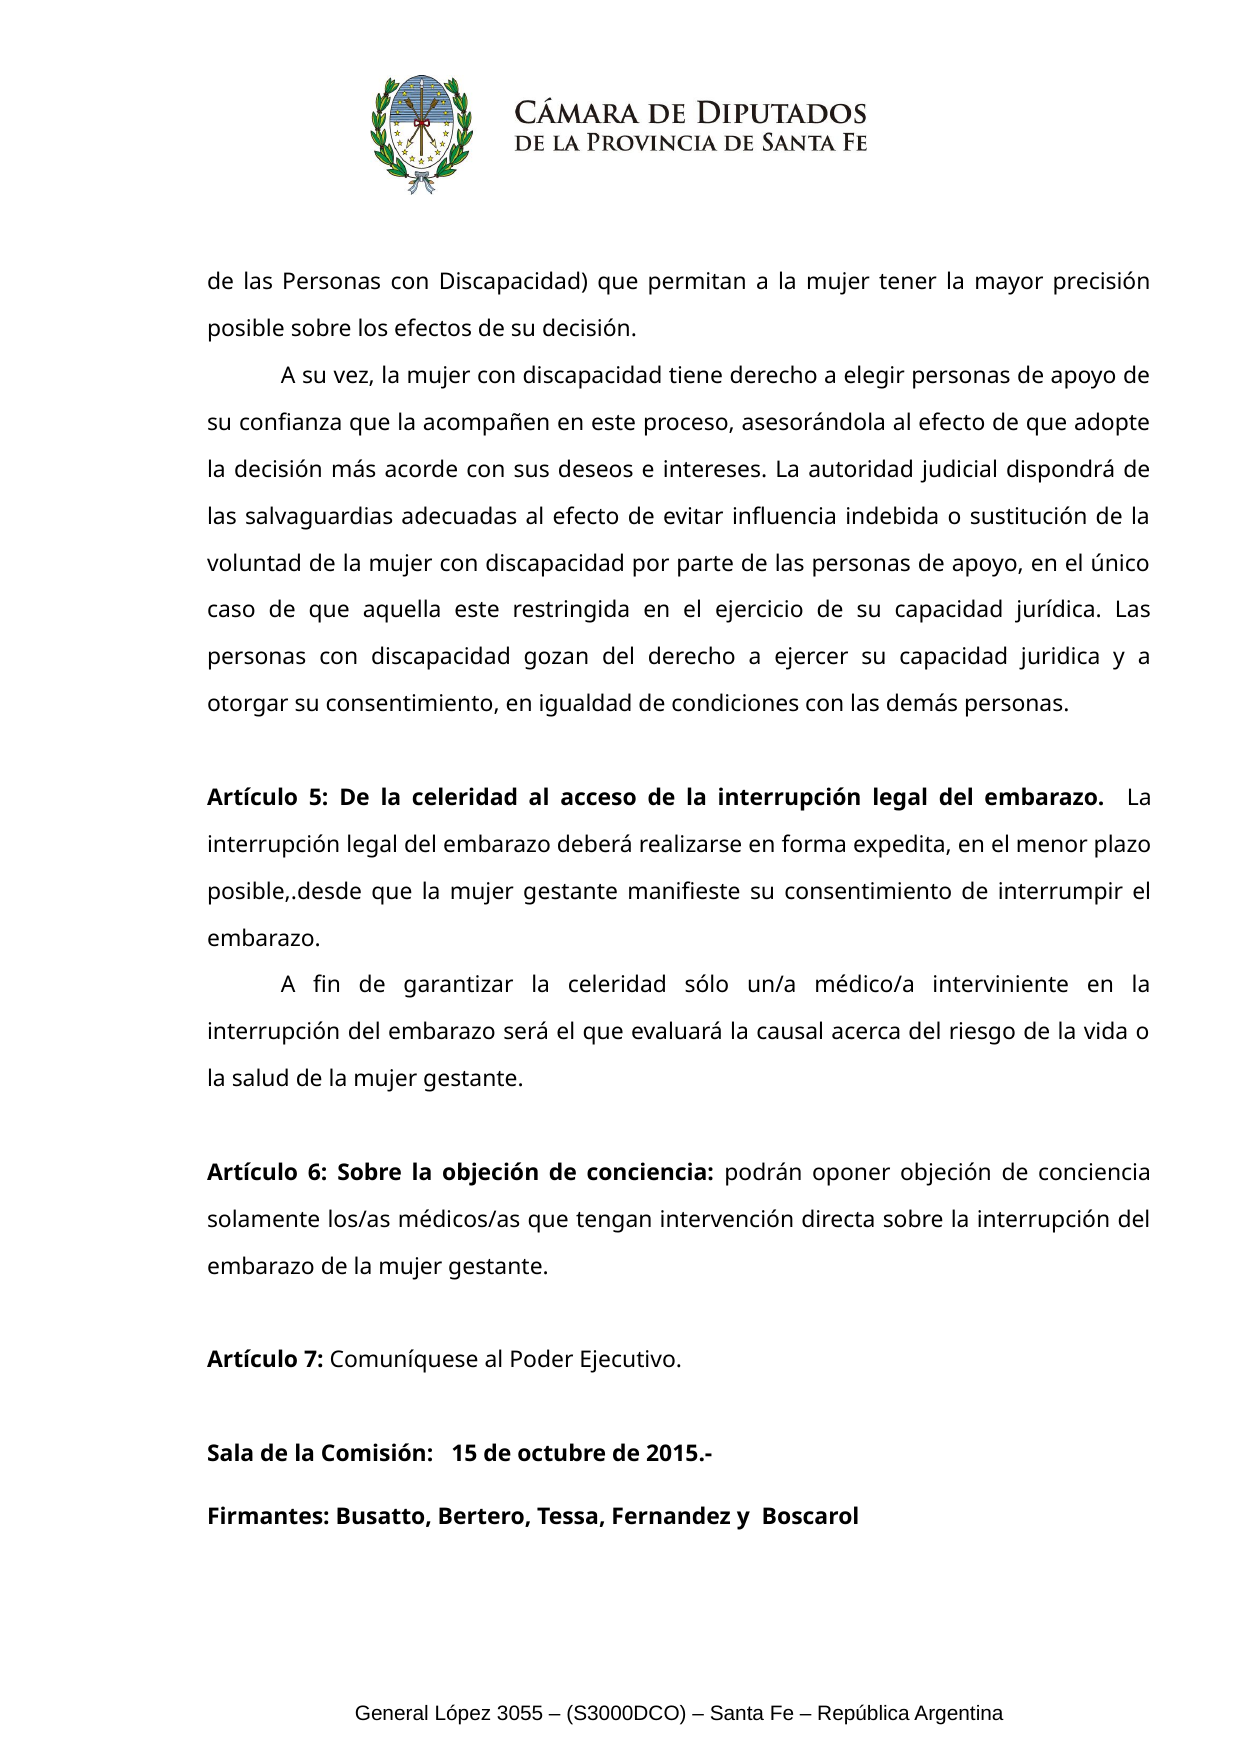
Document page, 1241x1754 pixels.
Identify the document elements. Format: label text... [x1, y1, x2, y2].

picture [370, 75, 867, 199]
text A su vez, la mujer con discapacidad tiene derecho a elegir personas de apoyo de su confianza que la acompañen en este proceso, asesorándola al efecto de que adopte la decisión más acorde con sus deseos e intereses. La autoridad judicial dispondrá de las salvaguardias adecuadas al efecto de evitar influencia indebida o sustitución de la voluntad de la mujer con discapacidad por parte de las personas de apoyo, en el único caso de que aquella este restringida en el ejercicio de su capacidad jurídica. Las personas con discapacidad gozan del derecho a ejercer su capacidad juridica y a otorgar su consentimiento, en igualdad de condiciones con las demás personas. [207, 359, 1152, 718]
text Artículo 6: Sobre la objeción de conciencia: podrán oponer objeción de conciencia solamente los/as médicos/as que tengan intervención directa sobre la interrupción del embarazo de la mujer gestante. [207, 1156, 1152, 1281]
text de las Personas con Discapacidad) que permitan a la mujer tener la mayor precisión posible sobre los efectos de su decisión. [207, 265, 1152, 343]
text Sala de la Comisión: 15 de octubre de 2015.- [207, 1437, 1152, 1468]
text Artículo 5: De la celeridad al acceso de la interrupción legal del embarazo. La interrupción legal del embarazo deberá realizarse en forma expedita, en el menor plazo posible,.desde que la mujer gestante manifieste su consentimiento de interrumpir el embarazo. [207, 781, 1152, 953]
text A fin de garantizar la celeridad sólo un/a médico/a interviniente en la interrupción del embarazo será el que evaluará la causal acerca del riesgo de la vida o la salud de la mujer gestante. [207, 968, 1152, 1093]
text Firmantes: Busatto, Bertero, Tessa, Fernandez y Boscarol [207, 1500, 1152, 1531]
text Artículo 7: Comuníquese al Poder Ejecutivo. [207, 1343, 1152, 1375]
